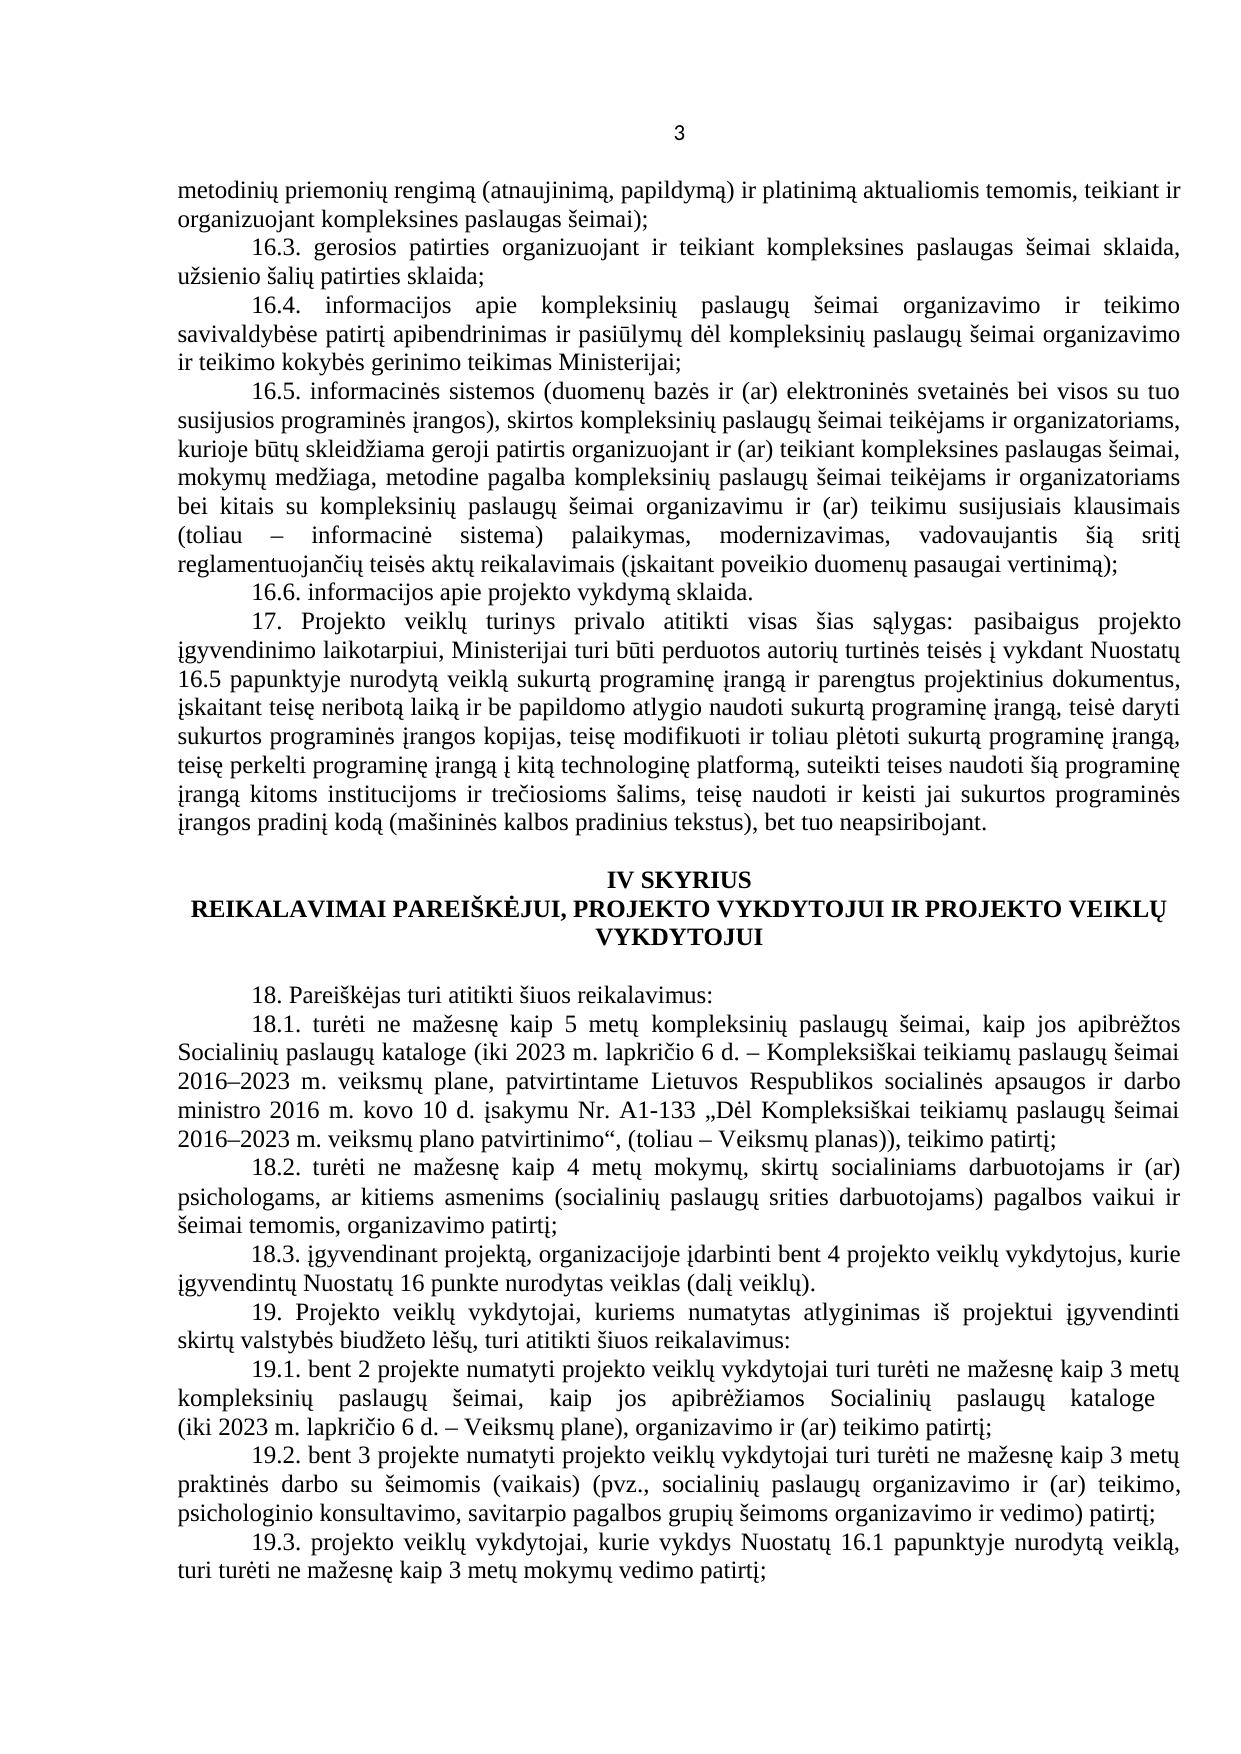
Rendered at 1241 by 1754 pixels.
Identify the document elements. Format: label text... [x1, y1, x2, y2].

text metodinių priemonių rengimą (atnaujinimą, papildymą) ir platinimą aktualiomis temomis, teikiant ir organizuojant kompleksines paslaugas šeimai); [177, 175, 1181, 232]
text IV SKYRIUS [177, 865, 1181, 894]
text 18.2. turėti ne mažesnę kaip 4 metų mokymų, skirtų socialiniams darbuotojams ir (ar) psichologams, ar kitiems asmenims (socialinių paslaugų srities darbuotojams) pagalbos vaikui ir šeimai temomis, organizavimo patirtį; [177, 1152, 1181, 1239]
text 19. Projekto veiklų vykdytojai, kuriems numatytas atlyginimas iš projektui įgyvendinti skirtų valstybės biudžeto lėšų, turi atitikti šiuos reikalavimus: [177, 1297, 1181, 1354]
text 19.2. bent 3 projekte numatyti projekto veiklų vykdytojai turi turėti ne mažesnę kaip 3 metų praktinės darbo su šeimomis (vaikais) (pvz., socialinių paslaugų organizavimo ir (ar) teikimo, psichologinio konsultavimo, savitarpio pagalbos grupių šeimoms organizavimo ir vedimo) patirtį; [177, 1441, 1181, 1527]
text REIKALAVIMAI PAREIŠKĖJUI, PROJEKTO VYKDYTOJUI IR PROJEKTO VEIKLŲ VYKDYTOJUI [177, 894, 1181, 951]
text 19.3. projekto veiklų vykdytojai, kurie vykdys Nuostatų 16.1 papunktyje nurodytą veiklą, turi turėti ne mažesnę kaip 3 metų mokymų vedimo patirtį; [177, 1527, 1181, 1584]
text 17. Projekto veiklų turinys privalo atitikti visas šias sąlygas: pasibaigus projekto įgyvendinimo laikotarpiui, Ministerijai turi būti perduotos autorių turtinės teisės į vykdant Nuostatų 16.5 papunktyje nurodytą veiklą sukurtą programinę įrangą ir parengtus projektinius dokumentus, įskaitant teisę neribotą laiką ir be papildomo atlygio naudoti sukurtą programinę įrangą, teisė daryti sukurtos programinės įrangos kopijas, teisę modifikuoti ir toliau plėtoti sukurtą programinę įrangą, teisę perkelti programinę įrangą į kitą technologinę platformą, suteikti teises naudoti šią programinę įrangą kitoms institucijoms ir trečiosioms šalims, teisę naudoti ir keisti jai sukurtos programinės įrangos pradinį kodą (mašininės kalbos pradinius tekstus), bet tuo neapsiribojant. [177, 606, 1181, 836]
text 18. Pareiškėjas turi atitikti šiuos reikalavimus: [177, 980, 1181, 1009]
text 18.3. įgyvendinant projektą, organizacijoje įdarbinti bent 4 projekto veiklų vykdytojus, kurie įgyvendintų Nuostatų 16 punkte nurodytas veiklas (dalį veiklų). [177, 1239, 1181, 1297]
text 16.3. gerosios patirties organizuojant ir teikiant kompleksines paslaugas šeimai sklaida, užsienio šalių patirties sklaida; [177, 232, 1181, 290]
text 19.1. bent 2 projekte numatyti projekto veiklų vykdytojai turi turėti ne mažesnę kaip 3 metų kompleksinių paslaugų šeimai, kaip jos apibrėžiamos Socialinių paslaugų kataloge (iki 2023 m. lapkričio 6 d. – Veiksmų plane), organizavimo ir (ar) teikimo patirtį; [177, 1354, 1181, 1441]
text 18.1. turėti ne mažesnę kaip 5 metų kompleksinių paslaugų šeimai, kaip jos apibrėžtos Socialinių paslaugų kataloge (iki 2023 m. lapkričio 6 d. – Kompleksiškai teikiamų paslaugų šeimai 2016–2023 m. veiksmų plane, patvirtintame Lietuvos Respublikos socialinės apsaugos ir darbo ministro 2016 m. kovo 10 d. įsakymu Nr. A1-133 „Dėl Kompleksiškai teikiamų paslaugų šeimai 2016–2023 m. veiksmų plano patvirtinimo“, (toliau – Veiksmų planas)), teikimo patirtį; [177, 1009, 1181, 1152]
text 16.6. informacijos apie projekto vykdymą sklaida. [177, 577, 1181, 606]
text 16.4. informacijos apie kompleksinių paslaugų šeimai organizavimo ir teikimo savivaldybėse patirtį apibendrinimas ir pasiūlymų dėl kompleksinių paslaugų šeimai organizavimo ir teikimo kokybės gerinimo teikimas Ministerijai; [177, 290, 1181, 376]
text 16.5. informacinės sistemos (duomenų bazės ir (ar) elektroninės svetainės bei visos su tuo susijusios programinės įrangos), skirtos kompleksinių paslaugų šeimai teikėjams ir organizatoriams, kurioje būtų skleidžiama geroji patirtis organizuojant ir (ar) teikiant kompleksines paslaugas šeimai, mokymų medžiaga, metodine pagalba kompleksinių paslaugų šeimai teikėjams ir organizatoriams bei kitais su kompleksinių paslaugų šeimai organizavimu ir (ar) teikimu susijusiais klausimais (toliau – informacinė sistema) palaikymas, modernizavimas, vadovaujantis šią sritį reglamentuojančių teisės aktų reikalavimais (įskaitant poveikio duomenų pasaugai vertinimą); [177, 376, 1181, 577]
